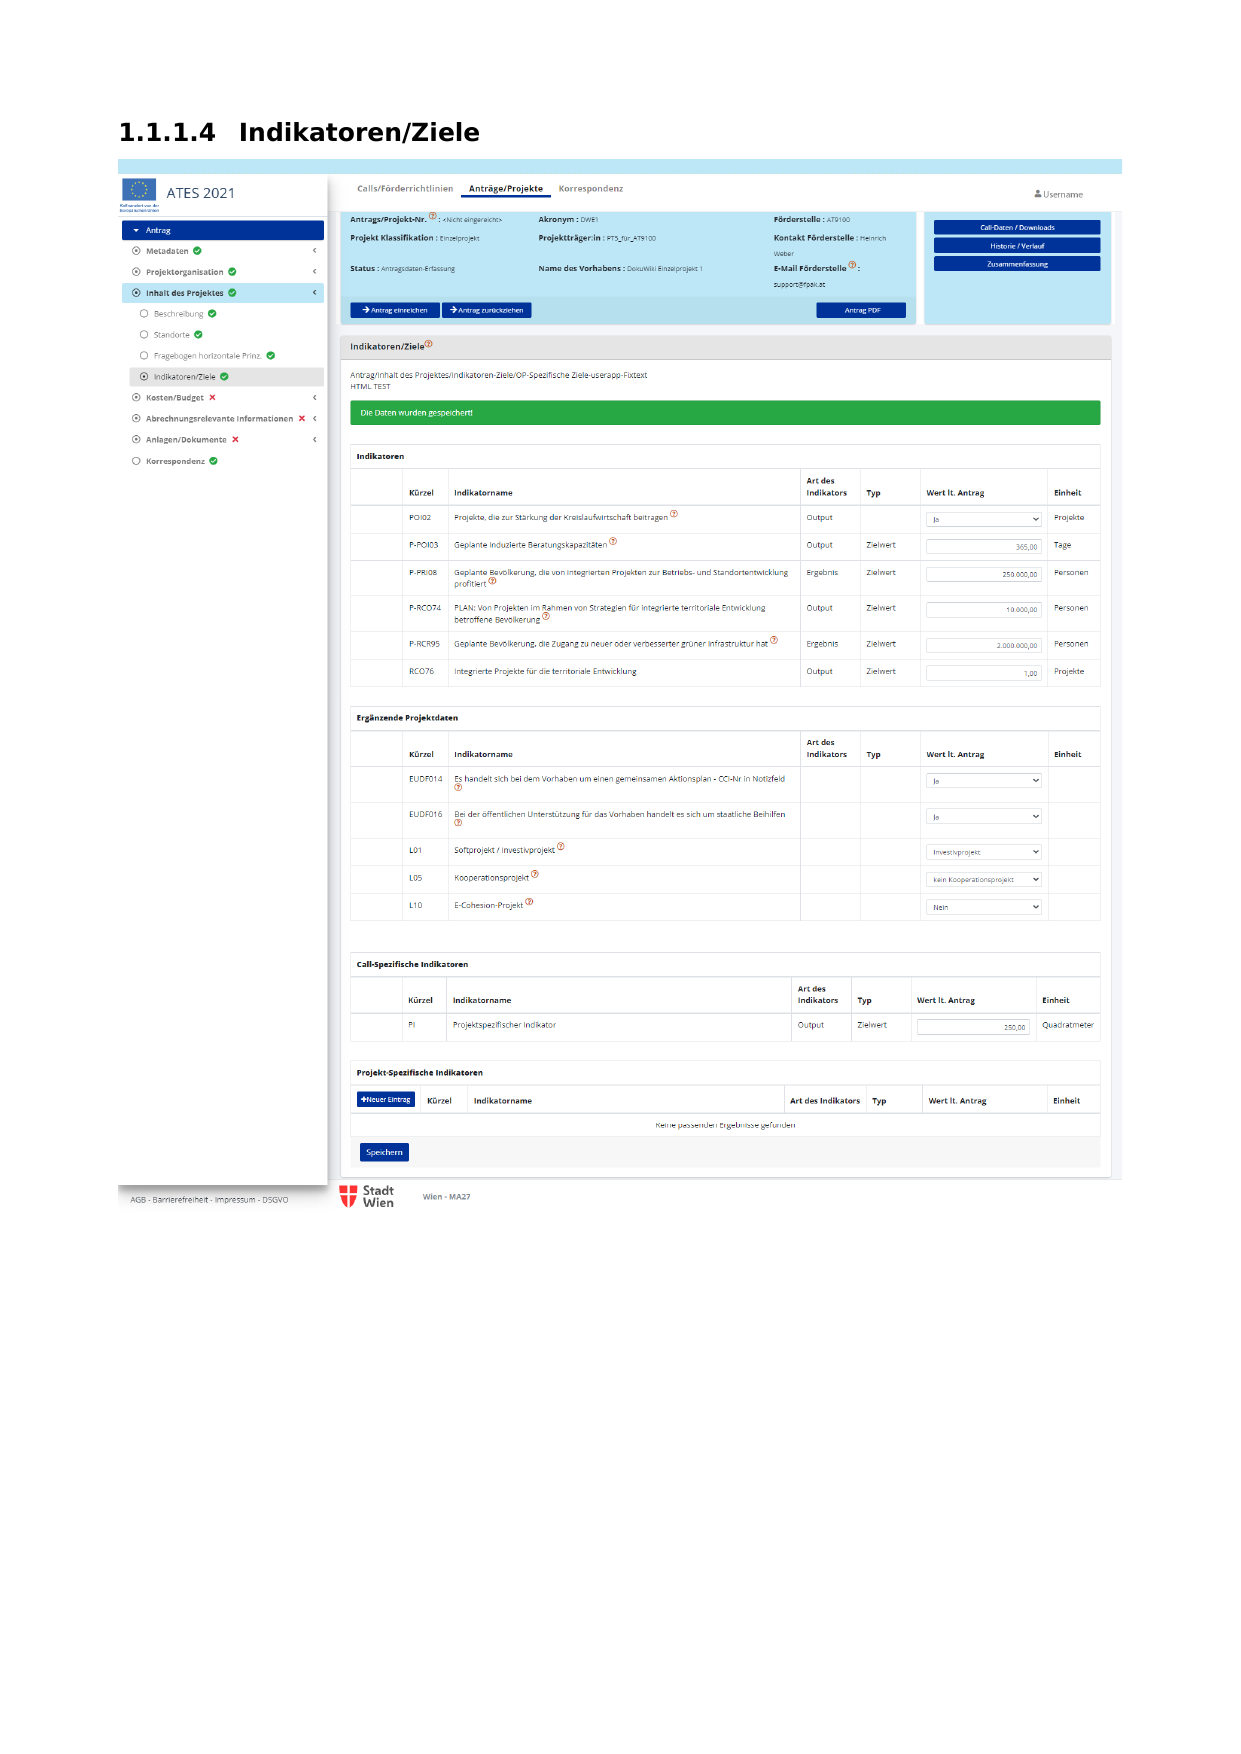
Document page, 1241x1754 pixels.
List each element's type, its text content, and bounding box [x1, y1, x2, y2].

picture [118, 159, 1123, 1214]
subtitle Indikatoren/Ziele [118, 118, 1122, 147]
